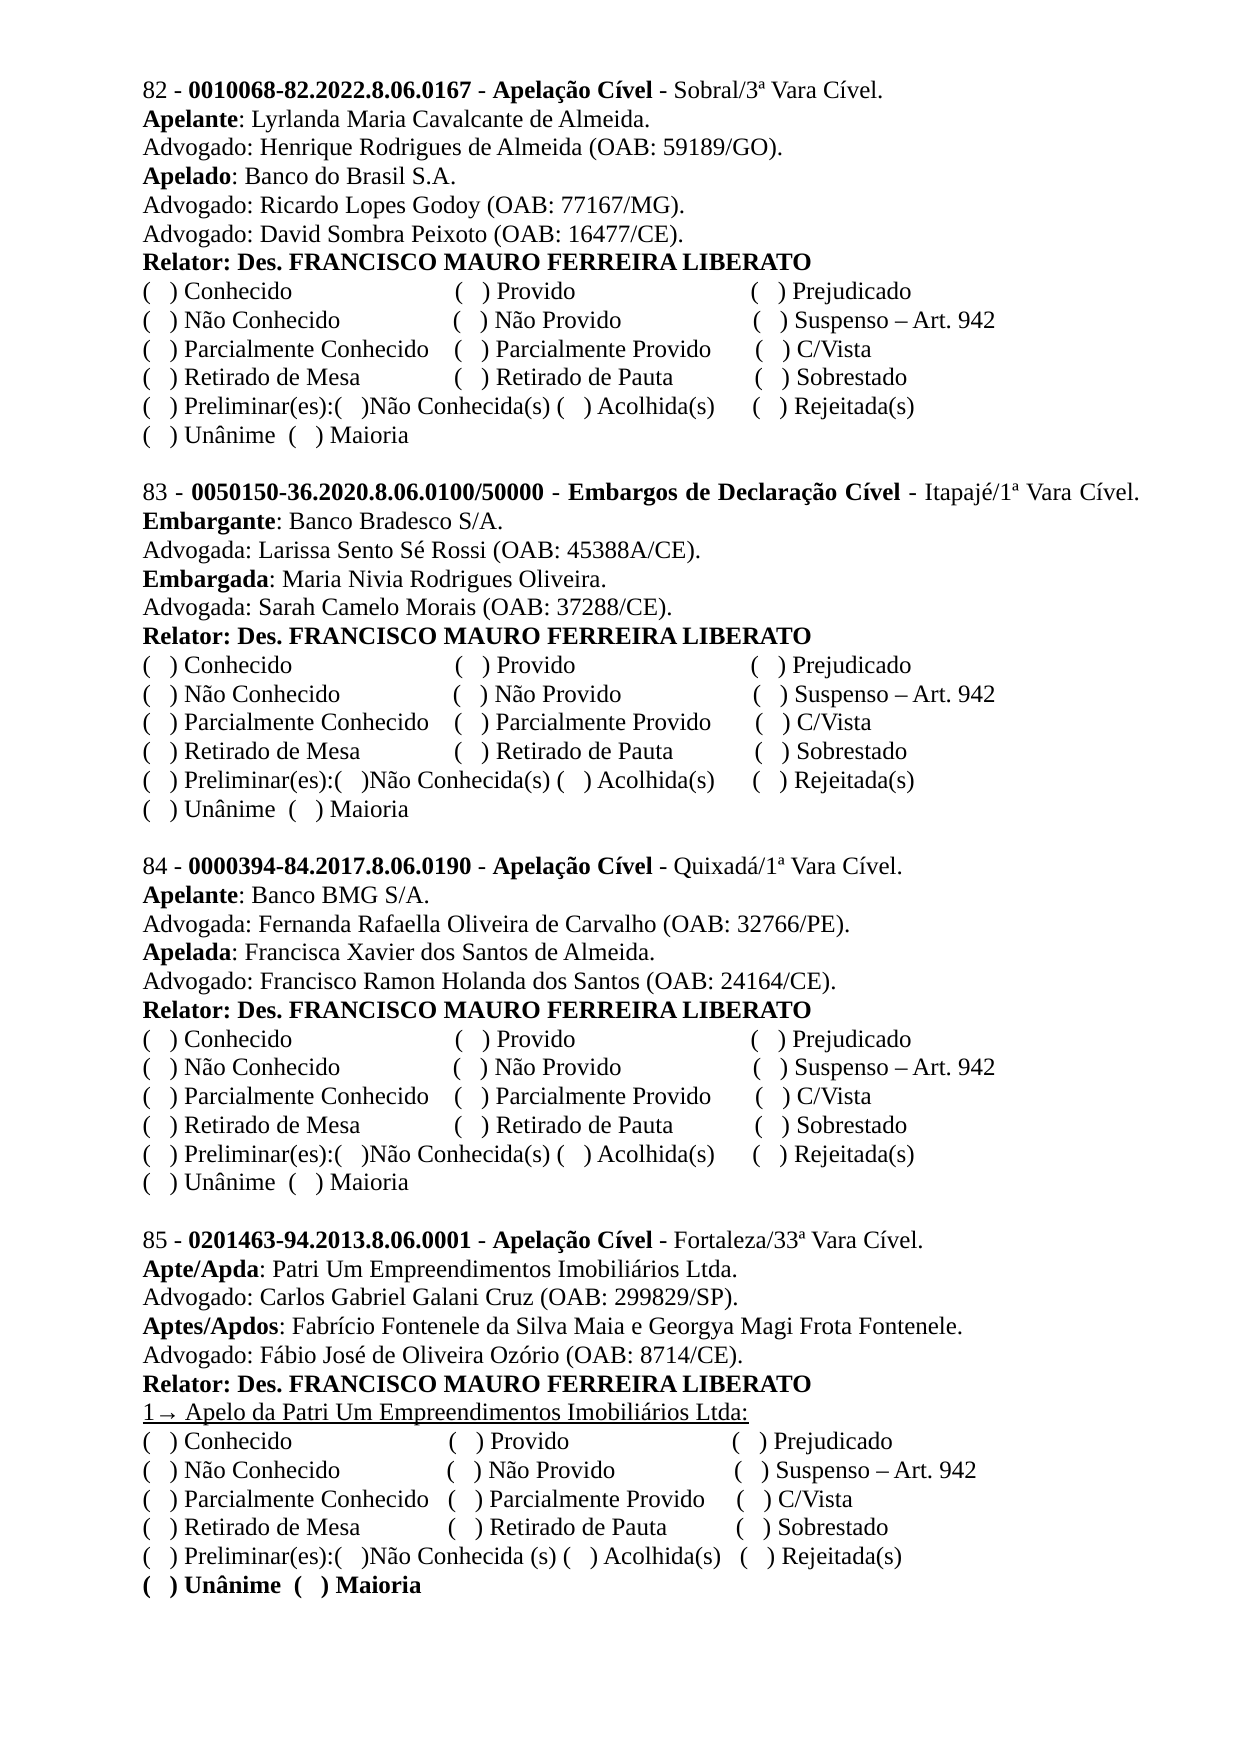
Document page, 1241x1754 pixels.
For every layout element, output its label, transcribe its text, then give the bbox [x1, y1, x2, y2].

text ( ) Preliminar(es):( )Não Conhecida (s) ( ) Acolhida(s) ( ) Rejeitada(s) [142, 1541, 1158, 1570]
text ( ) Retirado de Mesa ( ) Retirado de Pauta ( ) Sobrestado [142, 1512, 1158, 1541]
text Advogado: David Sombra Peixoto (OAB: 16477/CE). [142, 219, 1141, 247]
text ( ) Preliminar(es):( )Não Conhecida(s) ( ) Acolhida(s) ( ) Rejeitada(s) [142, 765, 1158, 794]
text Relator: Des. FRANCISCO MAURO FERREIRA LIBERATO [142, 1369, 1141, 1397]
text ( ) Não Conhecido ( ) Não Provido ( ) Suspenso – Art. 942 [142, 1052, 1158, 1081]
text ( ) Conhecido ( ) Provido ( ) Prejudicado [142, 650, 1141, 679]
text Apelante: Banco BMG S/A. [142, 880, 1141, 909]
text Advogado: Fábio José de Oliveira Ozório (OAB: 8714/CE). [142, 1340, 1141, 1369]
text ( ) Unânime ( ) Maioria [142, 794, 1158, 822]
text ( ) Retirado de Mesa ( ) Retirado de Pauta ( ) Sobrestado [142, 736, 1158, 765]
text Embargada: Maria Nivia Rodrigues Oliveira. [142, 564, 1141, 592]
text ( ) Parcialmente Conhecido ( ) Parcialmente Provido ( ) C/Vista [142, 334, 1158, 362]
text ( ) Retirado de Mesa ( ) Retirado de Pauta ( ) Sobrestado [142, 1110, 1158, 1139]
text Advogada: Larissa Sento Sé Rossi (OAB: 45388A/CE). [142, 535, 1141, 564]
text Advogado: Henrique Rodrigues de Almeida (OAB: 59189/GO). [142, 132, 1141, 161]
text ( ) Preliminar(es):( )Não Conhecida(s) ( ) Acolhida(s) ( ) Rejeitada(s) [142, 391, 1158, 420]
text Relator: Des. FRANCISCO MAURO FERREIRA LIBERATO [142, 247, 1141, 276]
text Aptes/Apdos: Fabrício Fontenele da Silva Maia e Georgya Magi Frota Fontenele. [142, 1311, 1141, 1340]
text ( ) Parcialmente Conhecido ( ) Parcialmente Provido ( ) C/Vista [142, 1081, 1158, 1110]
text ( ) Unânime ( ) Maioria [142, 1167, 1158, 1196]
text Apelado: Banco do Brasil S.A. [142, 161, 1141, 190]
text Apelada: Francisca Xavier dos Santos de Almeida. [142, 937, 1141, 966]
text ( ) Conhecido ( ) Provido ( ) Prejudicado [142, 1426, 1141, 1455]
text 84 - 0000394-84.2017.8.06.0190 - Apelação Cível - Quixadá/1ª Vara Cível. [142, 851, 1141, 880]
text ( ) Conhecido ( ) Provido ( ) Prejudicado [142, 276, 1141, 305]
text ( ) Unânime ( ) Maioria [142, 420, 1158, 449]
text ( ) Não Conhecido ( ) Não Provido ( ) Suspenso – Art. 942 [142, 679, 1158, 707]
text Advogada: Fernanda Rafaella Oliveira de Carvalho (OAB: 32766/PE). [142, 909, 1141, 937]
text Apte/Apda: Patri Um Empreendimentos Imobiliários Ltda. [142, 1254, 1141, 1282]
text ( ) Unânime ( ) Maioria [142, 1570, 1158, 1599]
text ( ) Parcialmente Conhecido ( ) Parcialmente Provido ( ) C/Vista [142, 1484, 1158, 1512]
text 82 - 0010068-82.2022.8.06.0167 - Apelação Cível - Sobral/3ª Vara Cível. [142, 75, 1141, 104]
text 1→ Apelo da Patri Um Empreendimentos Imobiliários Ltda: [142, 1397, 1141, 1426]
text 83 - 0050150-36.2020.8.06.0100/50000 - Embargos de Declaração Cível - Itapajé/1ª Vara Cível. Embargante: Banco Bradesco S/A. [142, 477, 1141, 535]
text Apelante: Lyrlanda Maria Cavalcante de Almeida. [142, 104, 1141, 132]
text Relator: Des. FRANCISCO MAURO FERREIRA LIBERATO [142, 995, 1141, 1024]
text ( ) Não Conhecido ( ) Não Provido ( ) Suspenso – Art. 942 [142, 305, 1158, 334]
text ( ) Não Conhecido ( ) Não Provido ( ) Suspenso – Art. 942 [142, 1455, 1158, 1484]
text ( ) Preliminar(es):( )Não Conhecida(s) ( ) Acolhida(s) ( ) Rejeitada(s) [142, 1139, 1158, 1167]
text Advogada: Sarah Camelo Morais (OAB: 37288/CE). [142, 592, 1141, 621]
text ( ) Retirado de Mesa ( ) Retirado de Pauta ( ) Sobrestado [142, 362, 1158, 391]
text Advogado: Francisco Ramon Holanda dos Santos (OAB: 24164/CE). [142, 966, 1141, 995]
text 85 - 0201463-94.2013.8.06.0001 - Apelação Cível - Fortaleza/33ª Vara Cível. [142, 1225, 1141, 1254]
text ( ) Conhecido ( ) Provido ( ) Prejudicado [142, 1024, 1141, 1052]
text ( ) Parcialmente Conhecido ( ) Parcialmente Provido ( ) C/Vista [142, 707, 1158, 736]
text Advogado: Ricardo Lopes Godoy (OAB: 77167/MG). [142, 190, 1141, 219]
text Relator: Des. FRANCISCO MAURO FERREIRA LIBERATO [142, 621, 1141, 650]
text Advogado: Carlos Gabriel Galani Cruz (OAB: 299829/SP). [142, 1282, 1141, 1311]
